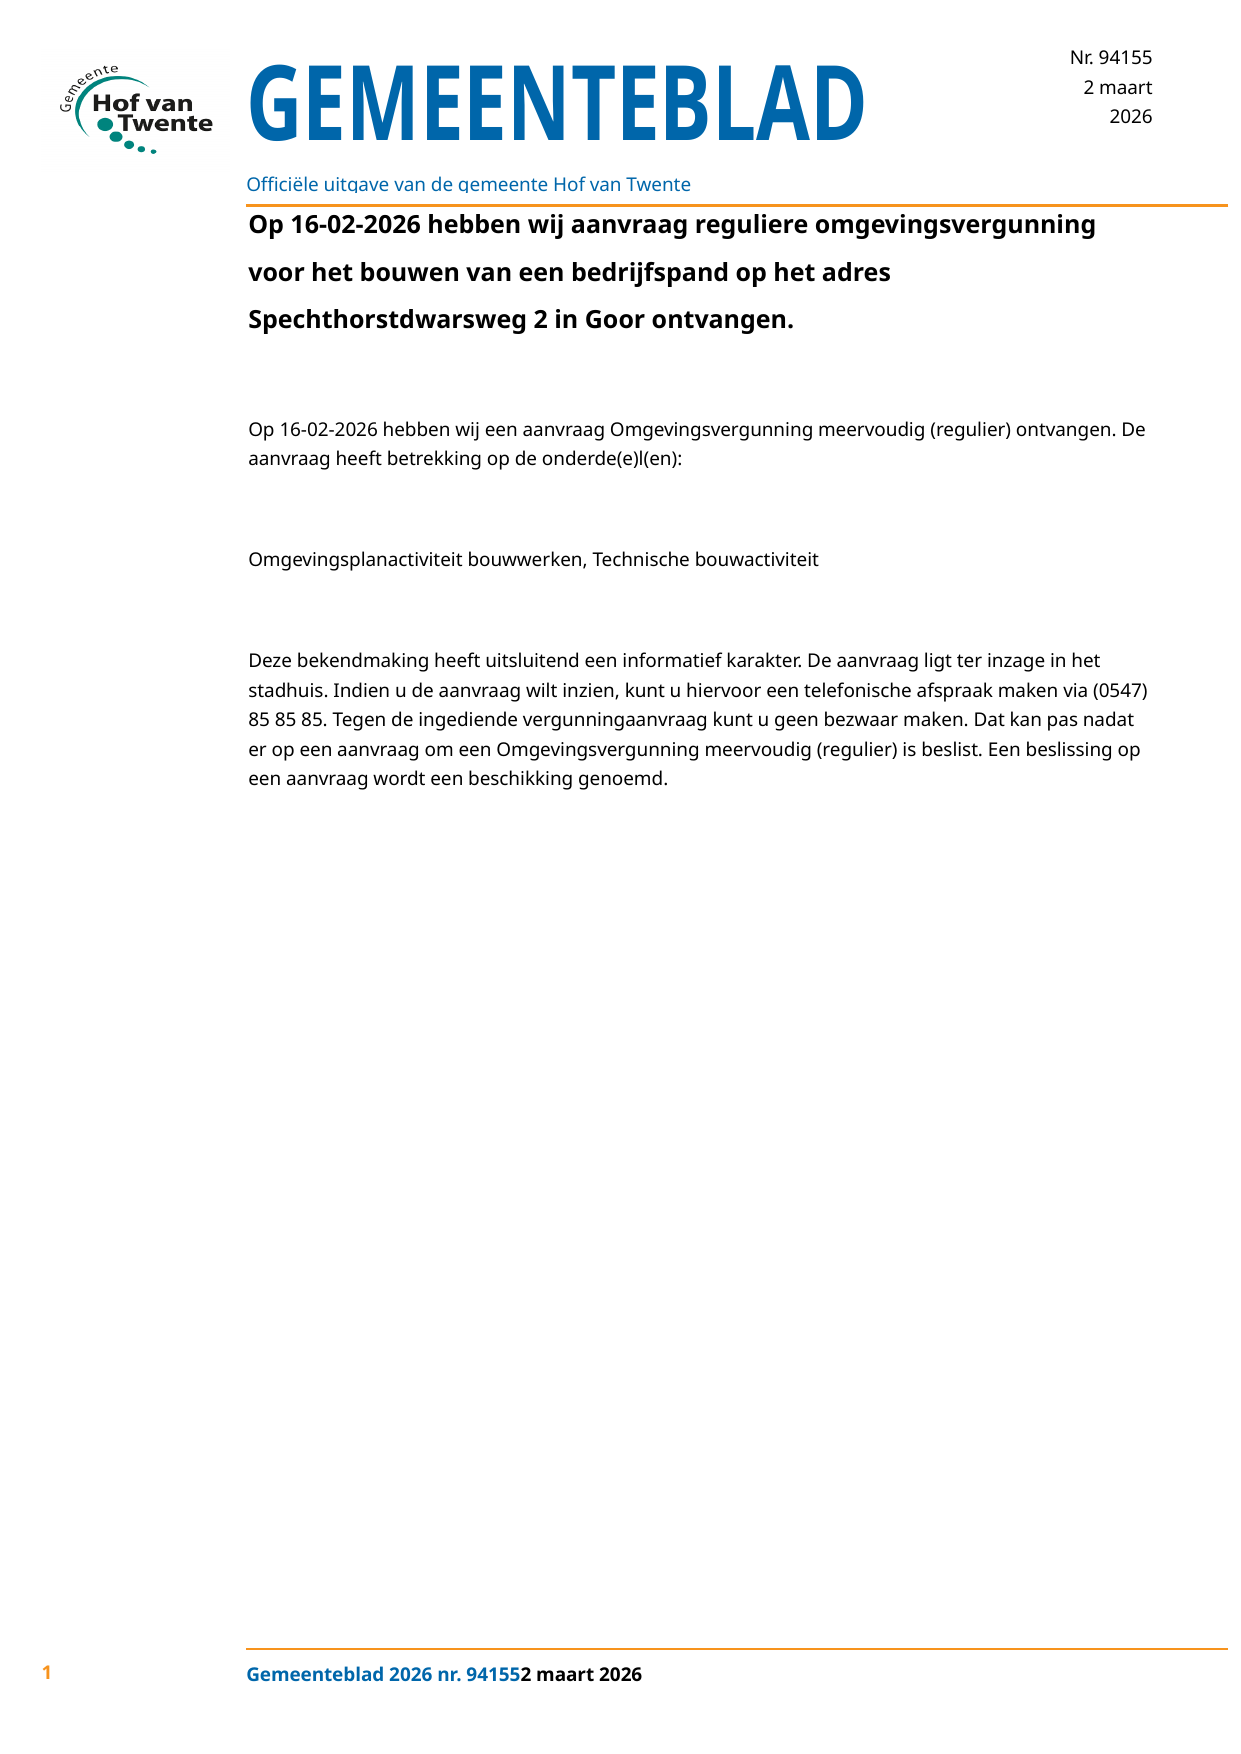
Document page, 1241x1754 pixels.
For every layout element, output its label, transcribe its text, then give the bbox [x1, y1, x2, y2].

text Deze bekendmaking heeft uitsluitend een informatief karakter. De aanvraag ligt ter inzage in het stadhuis. Indien u de aanvraag wilt inzien, kunt u hiervoor een telefonische afspraak maken via (0547) 85 85 85. Tegen de ingediende vergunningaanvraag kunt u geen bezwaar maken. Dat kan pas nadat er op een aanvraag om een Omgevingsvergunning meervoudig (regulier) is beslist. Een beslissing op een aanvraag wordt een beschikking genoemd. [248, 647, 1152, 791]
picture [41, 47, 231, 172]
text Op 16-02-2026 hebben wij aanvraag reguliere omgevingsvergunning voor het bouwen van een bedrijfspand op het adres Spechthorstdwarsweg 2 in Goor ontvangen. [248, 207, 1152, 336]
text Op 16-02-2026 hebben wij een aanvraag Omgevingsvergunning meervoudig (regulier) ontvangen. De aanvraag heeft betrekking op de onderde(e)l(en): [248, 416, 1152, 471]
text Omgevingsplanactiviteit bouwwerken, Technische bouwactiviteit [248, 546, 1152, 572]
